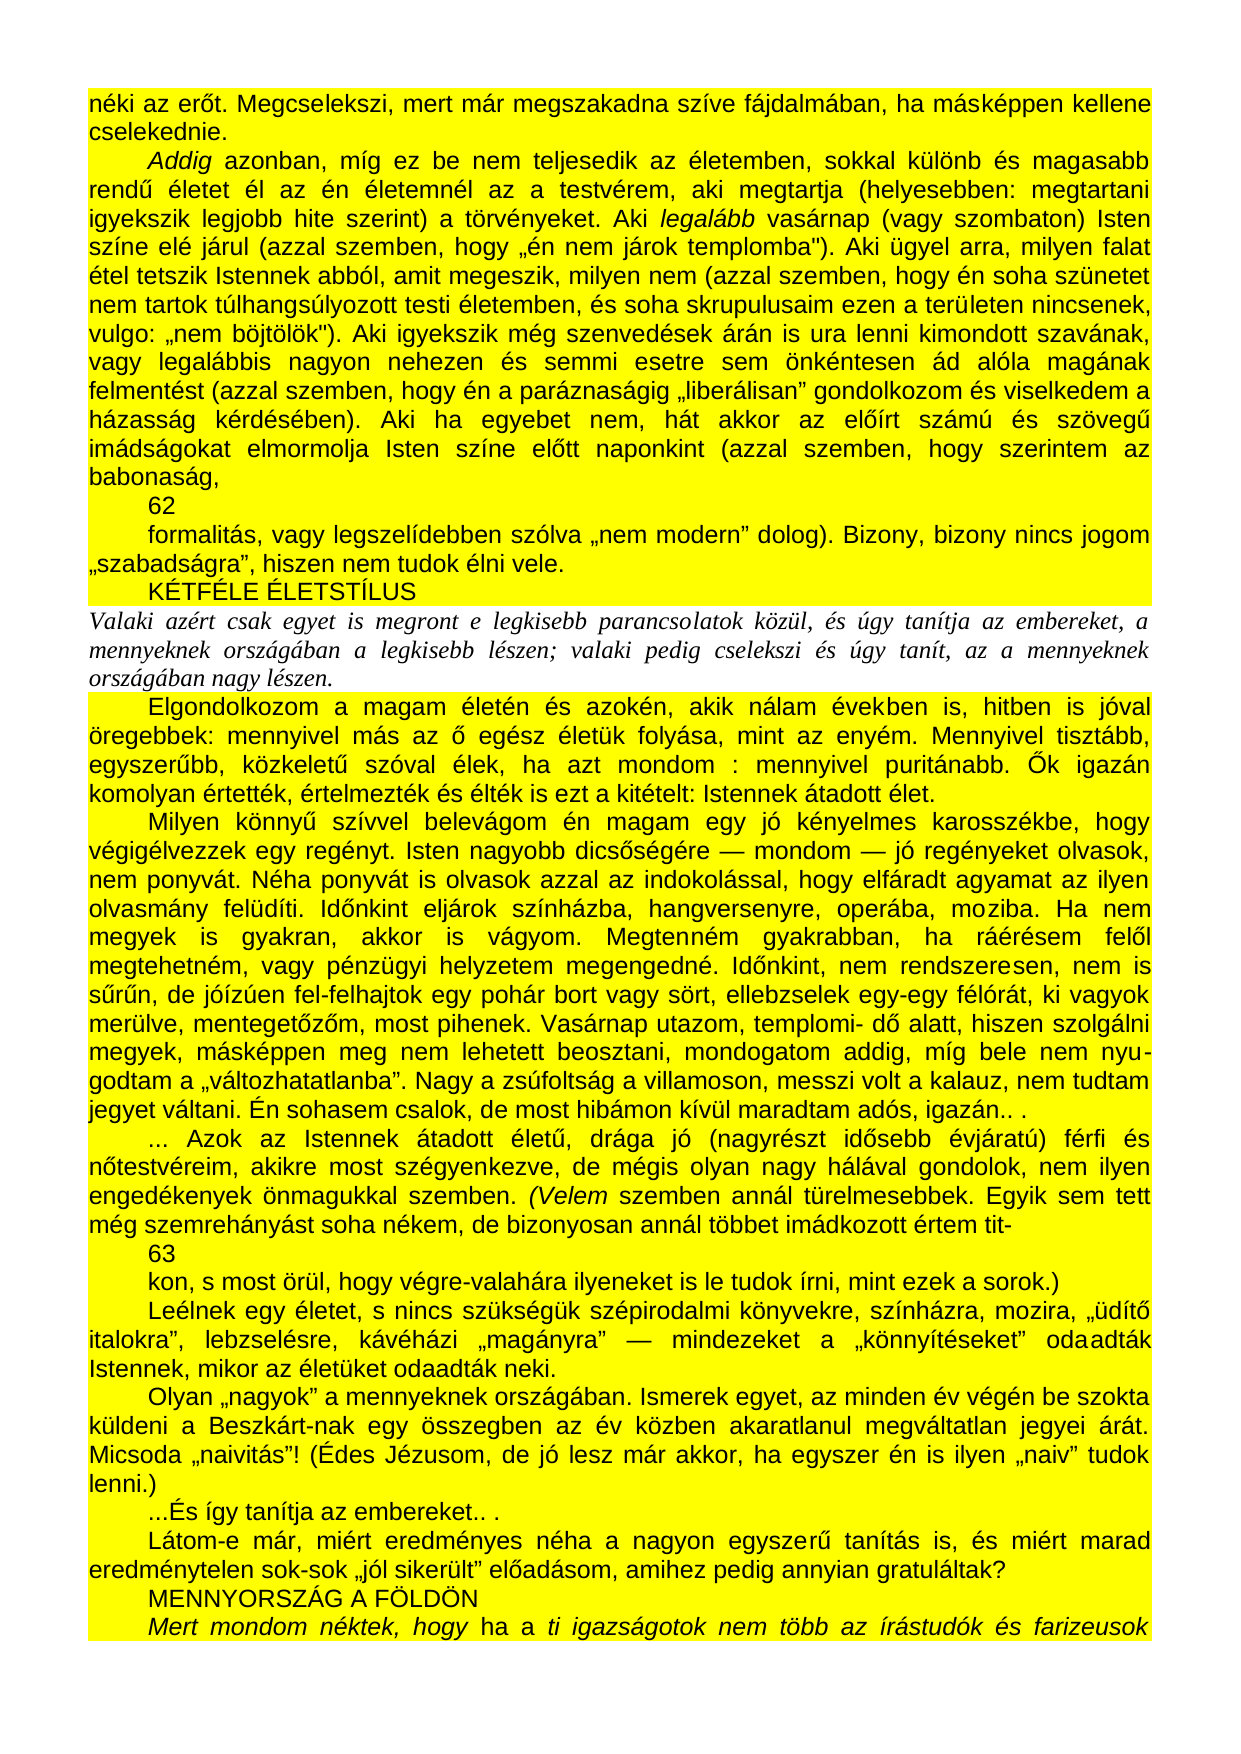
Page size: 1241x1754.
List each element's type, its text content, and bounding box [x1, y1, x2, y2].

text Valaki azért csak egyet is megront e legkisebb parancso­latok közül, és úgy tanítja az embereket, a mennyeknek országában a legkisebb lészen; valaki pedig cselekszi és úgy tanít, az a mennyeknek országában nagy lészen. [88, 606, 1152, 692]
text KÉTFÉLE ÉLETSTÍLUS [88, 577, 1152, 606]
text ... Azok az Istennek átadott életű, drága jó (nagyrészt idősebb évjáratú) férfi és nőtestvéreim, akikre most szégyen­kezve, de mégis olyan nagy hálával gondolok, nem ilyen engedékenyek önmagukkal szemben. (Velem szemben annál türelmesebbek. Egyik sem tett még szemrehányást soha nékem, de bizonyosan annál többet imádkozott értem tit- [88, 1123, 1152, 1238]
text Látom-e már, miért eredményes néha a nagyon egysze­rű tanítás is, és miért marad eredménytelen sok-sok „jól sikerült” előadásom, amihez pedig annyian gratuláltak? [88, 1526, 1152, 1583]
text ...És így tanítja az embereket.. . [88, 1497, 1152, 1526]
text 63 [88, 1238, 1152, 1267]
text MENNYORSZÁG A FÖLDÖN [88, 1583, 1152, 1612]
text Leélnek egy életet, s nincs szükségük szépirodalmi könyvekre, színházra, mozira, „üdítő italokra”, lebzselésre, kávéházi „magányra” — mindezeket a „könnyítéseket” oda­adták Istennek, mikor az életüket odaadták neki. [88, 1296, 1152, 1382]
text formalitás, vagy legszelídebben szólva „nem modern” dolog). Bizony, bizony nincs jogom „szabadságra”, hiszen nem tudok élni vele. [88, 520, 1152, 577]
text 62 [88, 491, 1152, 520]
text Olyan „nagyok” a mennyeknek országában. Ismerek egyet, az minden év végén be szokta küldeni a Beszkárt-nak egy összegben az év közben akaratlanul megváltatlan jegyei árát. Micsoda „naivitás”! (Édes Jézusom, de jó lesz már akkor, ha egyszer én is ilyen „naiv” tudok lenni.) [88, 1382, 1152, 1497]
text kon, s most örül, hogy végre-valahára ilyeneket is le tudok írni, mint ezek a sorok.) [88, 1267, 1152, 1296]
text néki az erőt. Megcse­lekszi, mert már megszakadna szíve fájdalmában, ha más­képpen kellene cselekednie. [88, 88, 1152, 146]
text Milyen könnyű szívvel belevágom én magam egy jó kényelmes karosszékbe, hogy végigélvezzek egy regényt. Isten nagyobb dicsőségére — mondom — jó regényeket olvasok, nem ponyvát. Néha ponyvát is olvasok azzal az indokolással, hogy elfáradt agyamat az ilyen olvasmány felü­díti. Időnkint eljárok színházba, hangversenyre, operába, mo­ziba. Ha nem megyek is gyakran, akkor is vágyom. Megten­ném gyakrabban, ha ráérésem felől megtehetném, vagy pénzügyi helyzetem megengedné. Időnkint, nem rendszere­sen, nem is sűrűn, de jóízúen fel-felhajtok egy pohár bort vagy sört, ellebzselek egy-egy félórát, ki vagyok merülve, mentegetőzőm, most pihenek. Vasárnap utazom, templomi- dő alatt, hiszen szolgálni megyek, másképpen meg nem lehetett beosztani, mondogatom addig, míg bele nem nyu­godtam a „változhatatlanba”. Nagy a zsúfoltság a villamoson, messzi volt a kalauz, nem tudtam jegyet váltani. Én sohasem csalok, de most hibámon kívül maradtam adós, igazán.. . [88, 807, 1152, 1123]
text Elgondolkozom a magam életén és azokén, akik nálam évek­ben is, hitben is jóval öregebbek: mennyivel más az ő egész életük folyása, mint az enyém. Mennyivel tisztább, egysze­rűbb, közkeletű szóval élek, ha azt mondom : mennyivel puritánabb. Ők igazán komolyan értették, értelmezték és élték is ezt a kitételt: Istennek átadott élet. [88, 692, 1152, 807]
text Addig azonban, míg ez be nem teljesedik az életemben, sokkal különb és magasabb rendű életet él az én életemnél az a testvérem, aki megtartja (helyesebben: megtartani igyekszik legjobb hite szerint) a törvényeket. Aki legalább vasárnap (vagy szombaton) Isten színe elé járul (azzal szem­ben, hogy „én nem járok templomba"). Aki ügyel arra, milyen falat étel tetszik Istennek abból, amit megeszik, milyen nem (azzal szemben, hogy én soha szünetet nem tartok túlhang­súlyozott testi életemben, és soha skrupulusaim ezen a terü­leten nincsenek, vulgo: „nem böjtölök"). Aki igyekszik még szenvedések árán is ura lenni kimondott szavának, vagy legalábbis nagyon nehezen és semmi esetre sem önkéntesen ád alóla magának felmentést (azzal szemben, hogy én a paráznaságig „liberálisan” gondolkozom és viselkedem a há­zasság kérdésében). Aki ha egyebet nem, hát akkor az előírt számú és szövegű imádságokat elmormolja Isten színe előtt naponkint (azzal szemben, hogy szerintem az babonaság, [88, 146, 1152, 491]
text Mert mondom néktek, hogy ha a ti igazságotok nem több az írástudók és farizeusok [88, 1612, 1152, 1641]
